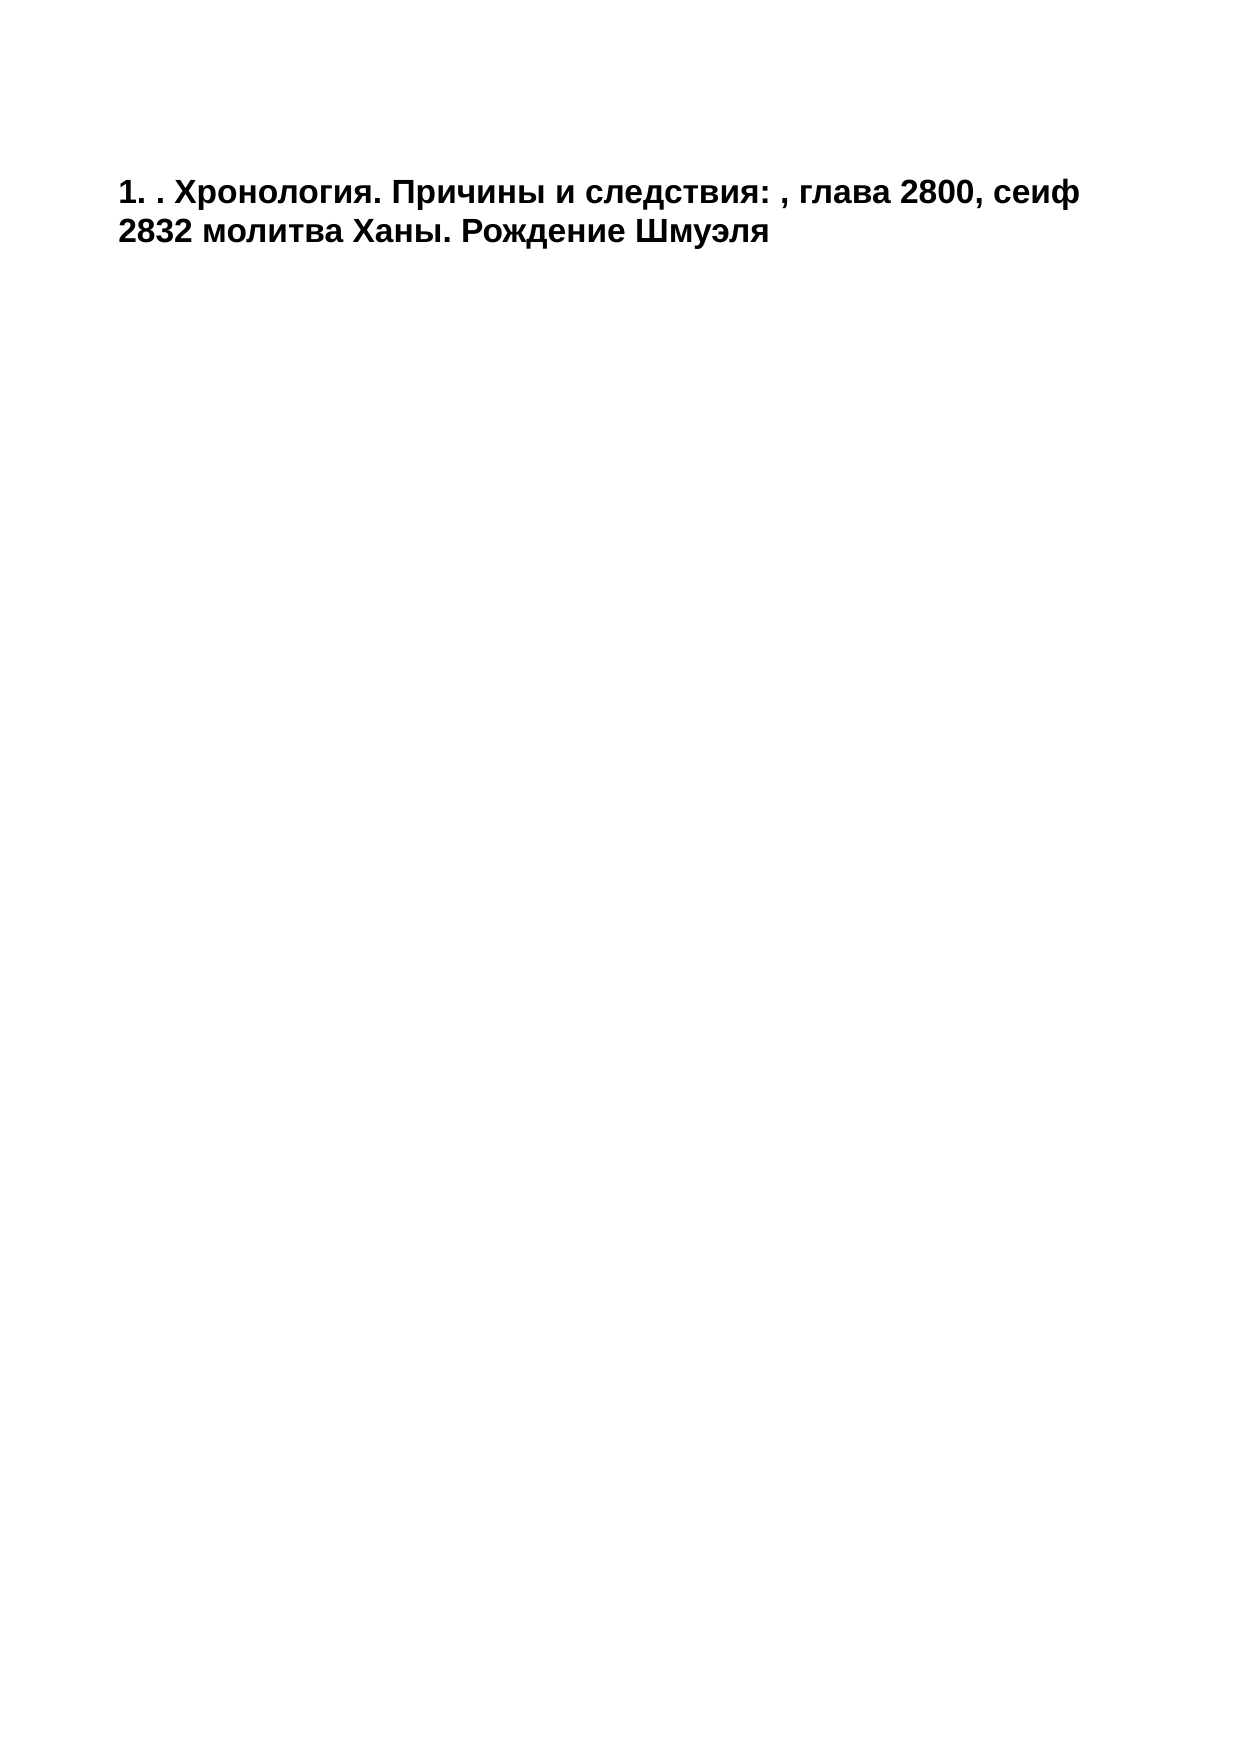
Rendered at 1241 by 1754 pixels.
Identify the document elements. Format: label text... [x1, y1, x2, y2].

subtitle . Хронология. Причины и следствия: , глава 2800, сеиф 2832 молитва Ханы. Рождение Шмуэля [118, 147, 1122, 204]
